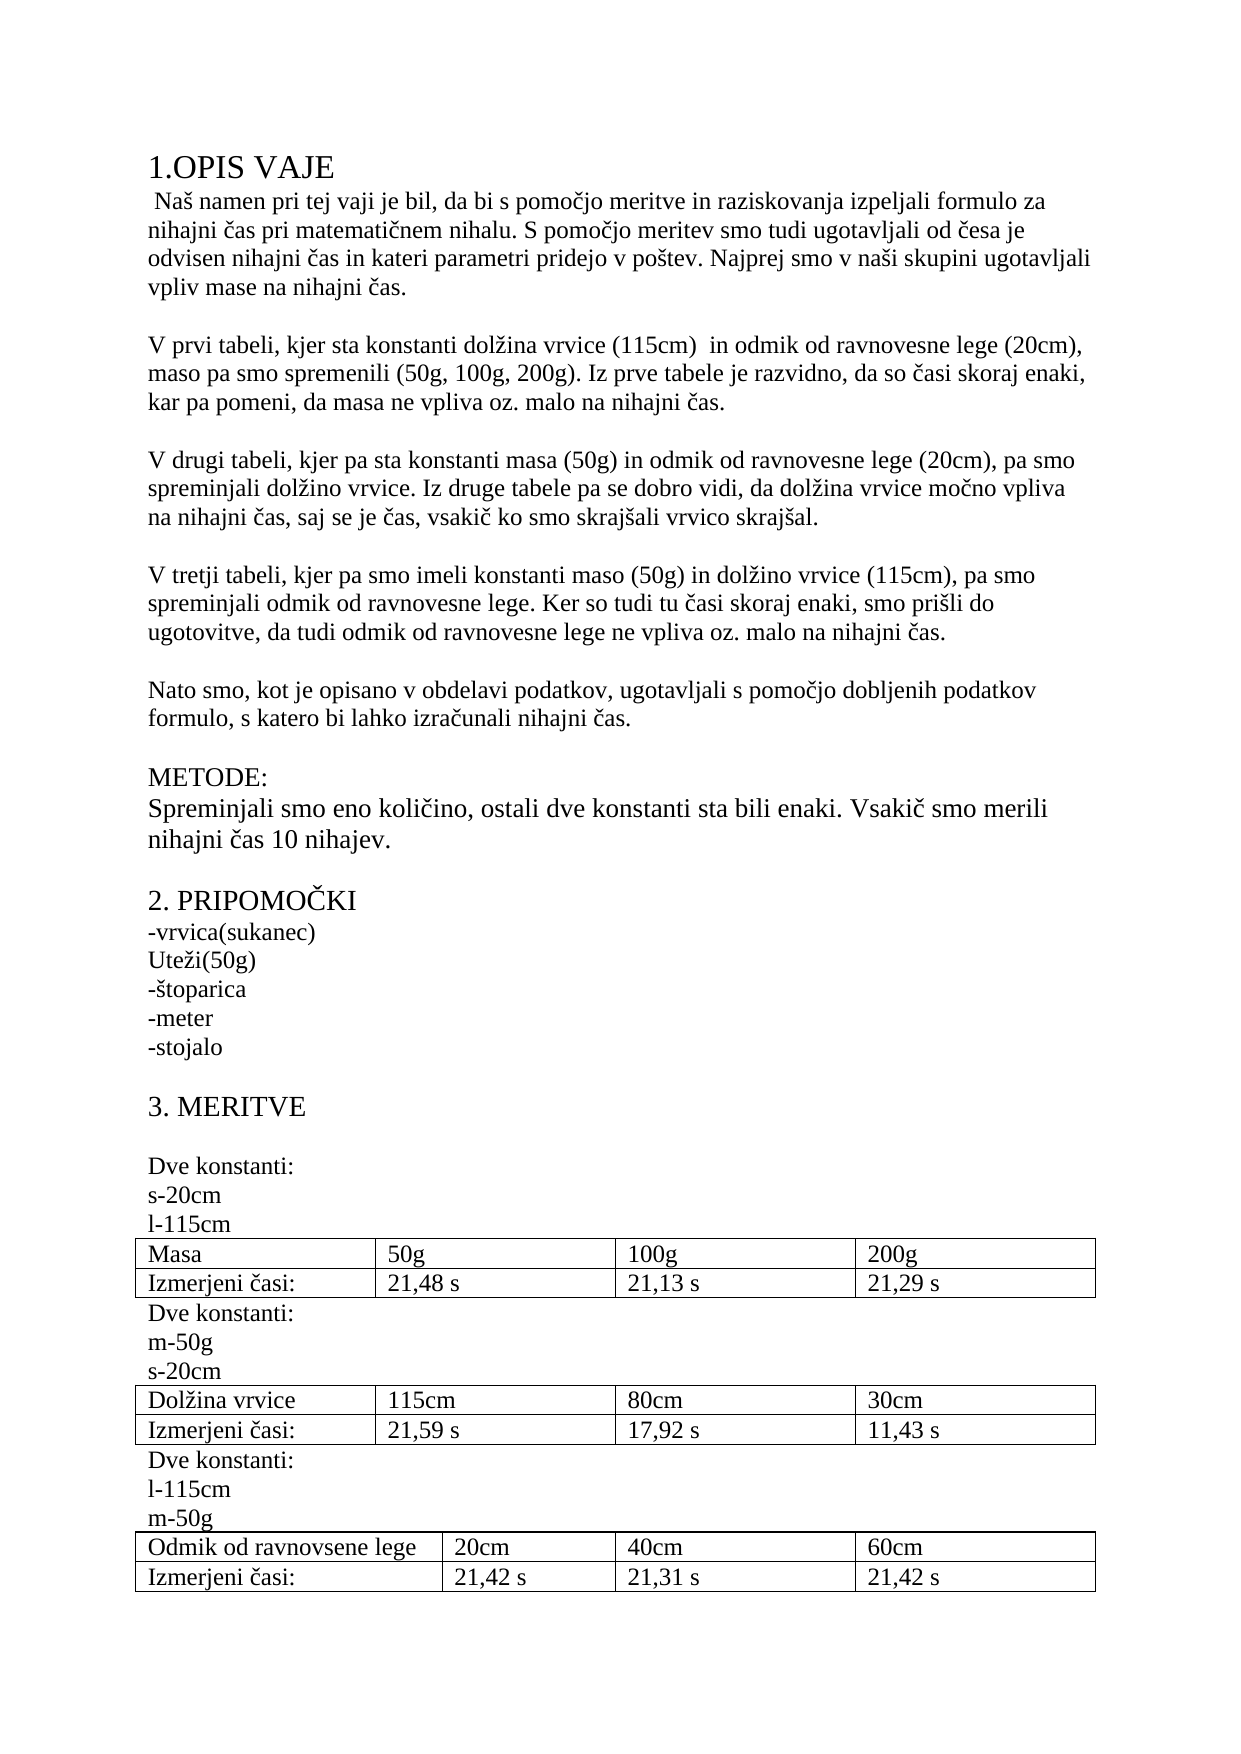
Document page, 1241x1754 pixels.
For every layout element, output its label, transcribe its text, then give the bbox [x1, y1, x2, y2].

text V prvi tabeli, kjer sta konstanti dolžina vrvice (115cm) in odmik od ravnovesne lege (20cm), maso pa smo spremenili (50g, 100g, 200g). Iz prve tabele je razvidno, da so časi skoraj enaki, kar pa pomeni, da masa ne vpliva oz. malo na nihajni čas. [148, 330, 1093, 416]
table_header 80cm [616, 1386, 855, 1414]
table_cell 17,92 s [616, 1415, 855, 1444]
text l-115cm [148, 1474, 1093, 1503]
table_header Odmik od ravnovsene lege [136, 1533, 442, 1561]
text -vrvica(sukanec) [148, 917, 1093, 945]
table_cell 21,31 s [616, 1562, 855, 1591]
text METODE: [148, 761, 1093, 792]
text 3. MERITVE [148, 1089, 1093, 1123]
text 2. PRIPOMOČKI [148, 883, 1093, 917]
table_header 20cm [443, 1533, 615, 1561]
table_cell 21,48 s [376, 1269, 615, 1297]
text m-50g [148, 1503, 1093, 1531]
text Naš namen pri tej vaji je bil, da bi s pomočjo meritve in raziskovanja izpeljali formulo za nihajni čas pri matematičnem nihalu. S pomočjo meritev smo tudi ugotavljali od česa je odvisen nihajni čas in kateri parametri pridejo v poštev. Najprej smo v naši skupini ugotavljali vpliv mase na nihajni čas. [148, 186, 1093, 301]
text Uteži(50g) [148, 945, 1093, 974]
table_header Dolžina vrvice [136, 1386, 375, 1414]
table_header 30cm [856, 1386, 1095, 1414]
table_header 50g [376, 1239, 615, 1267]
text 1.OPIS VAJE [148, 148, 1093, 186]
text -stojalo [148, 1032, 1093, 1060]
text m-50g [148, 1327, 1093, 1356]
text V tretji tabeli, kjer pa smo imeli konstanti maso (50g) in dolžino vrvice (115cm), pa smo spreminjali odmik od ravnovesne lege. Ker so tudi tu časi skoraj enaki, smo prišli do ugotovitve, da tudi odmik od ravnovesne lege ne vpliva oz. malo na nihajni čas. [148, 560, 1093, 646]
table_header Masa [136, 1239, 375, 1267]
table_header 60cm [856, 1533, 1095, 1561]
text -meter [148, 1003, 1093, 1032]
text s-20cm [148, 1180, 1093, 1209]
text l-115cm [148, 1209, 1093, 1238]
table_cell Izmerjeni časi: [136, 1415, 375, 1444]
text Dve konstanti: [148, 1445, 1093, 1474]
table_header 200g [856, 1239, 1095, 1267]
text Nato smo, kot je opisano v obdelavi podatkov, ugotavljali s pomočjo dobljenih podatkov formulo, s katero bi lahko izračunali nihajni čas. [148, 675, 1093, 732]
table_cell 21,29 s [856, 1269, 1095, 1297]
table_header 40cm [616, 1533, 855, 1561]
text s-20cm [148, 1356, 1093, 1384]
table_cell 11,43 s [856, 1415, 1095, 1444]
table_cell 21,59 s [376, 1415, 615, 1444]
text Dve konstanti: [148, 1151, 1093, 1180]
text Spreminjali smo eno količino, ostali dve konstanti sta bili enaki. Vsakič smo merili nihajni čas 10 nihajev. [148, 792, 1093, 854]
text -štoparica [148, 974, 1093, 1003]
text Dve konstanti: [148, 1298, 1093, 1327]
table_cell 21,42 s [856, 1562, 1095, 1591]
table_cell Izmerjeni časi: [136, 1562, 442, 1591]
table_header 100g [616, 1239, 855, 1267]
table_cell 21,13 s [616, 1269, 855, 1297]
table_header 115cm [376, 1386, 615, 1414]
table_cell Izmerjeni časi: [136, 1269, 375, 1297]
text V drugi tabeli, kjer pa sta konstanti masa (50g) in odmik od ravnovesne lege (20cm), pa smo spreminjali dolžino vrvice. Iz druge tabele pa se dobro vidi, da dolžina vrvice močno vpliva na nihajni čas, saj se je čas, vsakič ko smo skrajšali vrvico skrajšal. [148, 445, 1093, 531]
table_cell 21,42 s [443, 1562, 615, 1591]
